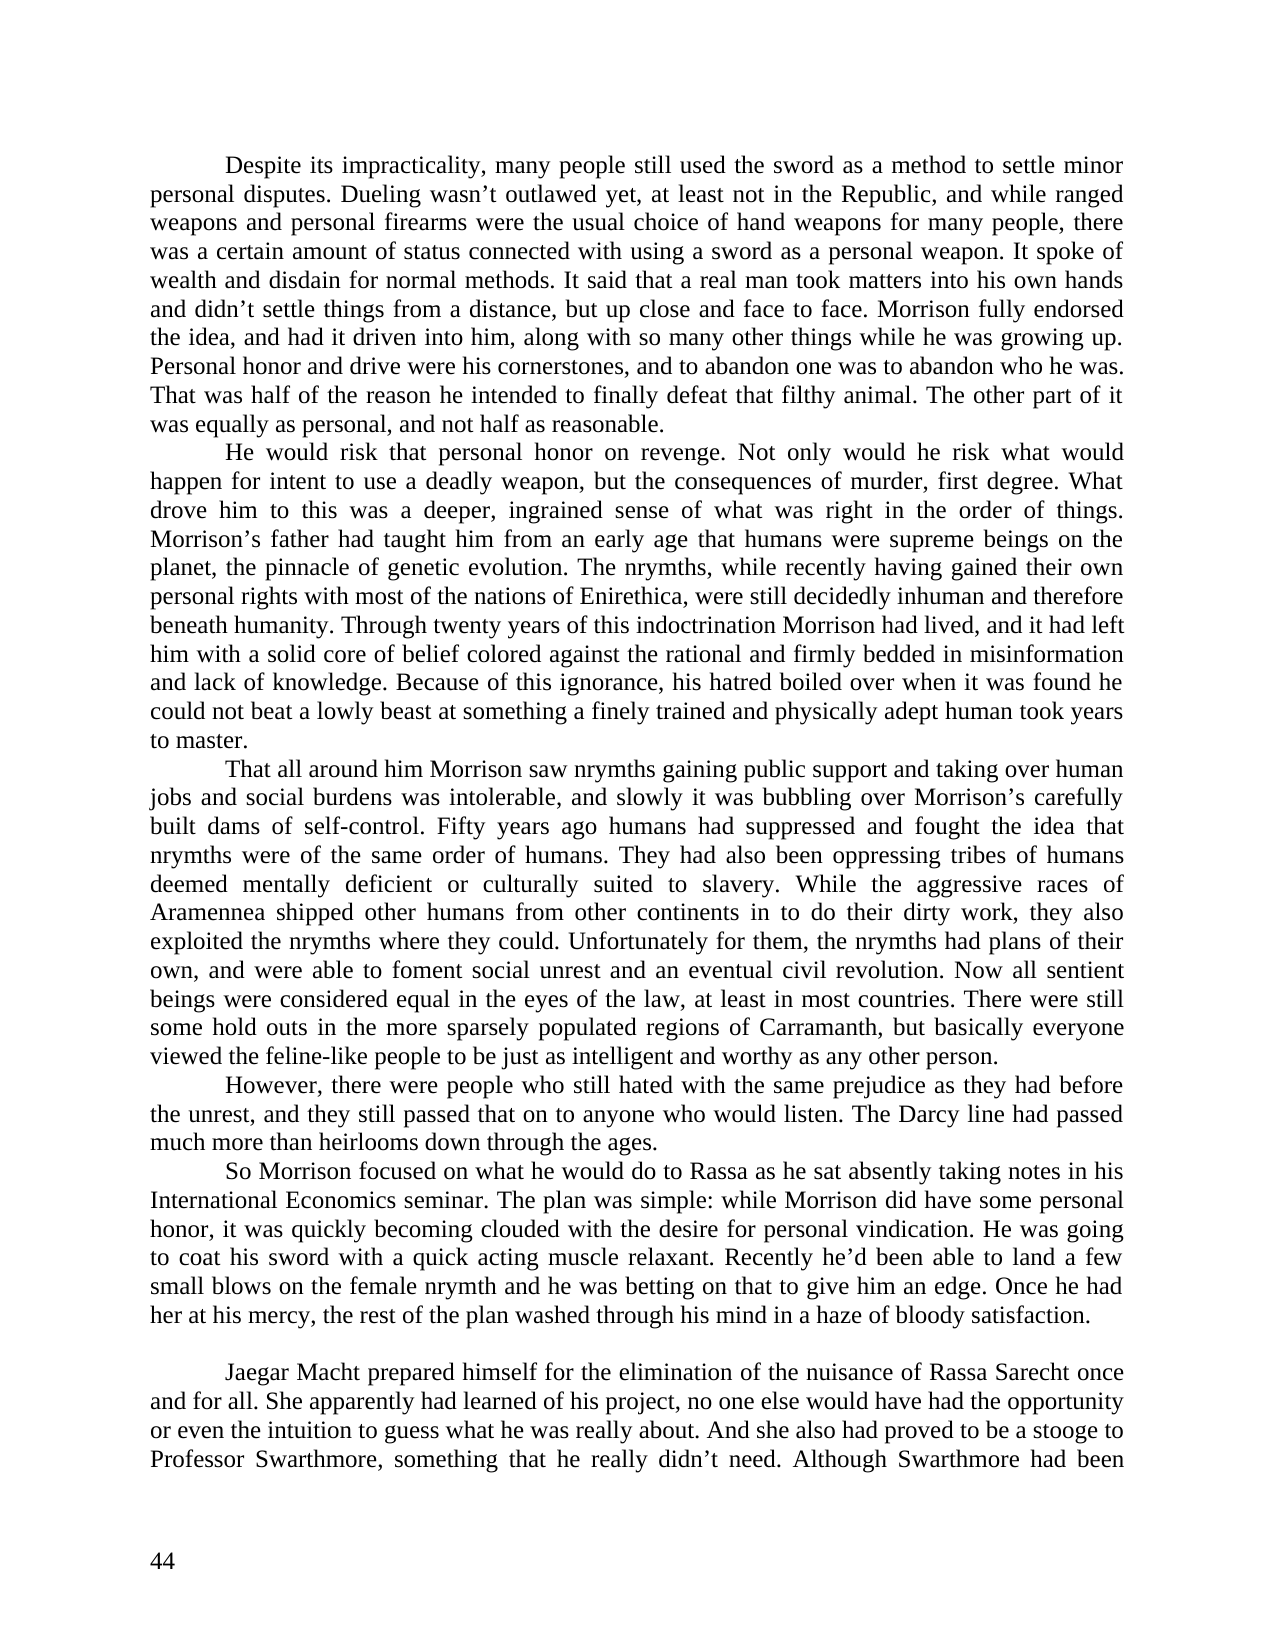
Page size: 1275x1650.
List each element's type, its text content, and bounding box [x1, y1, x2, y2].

text That all around him Morrison saw nrymths gaining public support and taking over human jobs and social burdens was intolerable, and slowly it was bubbling over Morrison’s carefully built dams of self-control. Fifty years ago humans had suppressed and fought the idea that nrymths were of the same order of humans. They had also been oppressing tribes of humans deemed mentally deficient or culturally suited to slavery. While the aggressive races of Aramennea shipped other humans from other continents in to do their dirty work, they also exploited the nrymths where they could. Unfortunately for them, the nrymths had plans of their own, and were able to foment social unrest and an eventual civil revolution. Now all sentient beings were considered equal in the eyes of the law, at least in most countries. There were still some hold outs in the more sparsely populated regions of Carramanth, but basically everyone viewed the feline-like people to be just as intelligent and worthy as any other person. [150, 754, 1125, 1070]
text So Morrison focused on what he would do to Rassa as he sat absently taking notes in his International Economics seminar. The plan was simple: while Morrison did have some personal honor, it was quickly becoming clouded with the desire for personal vindication. He was going to coat his sword with a quick acting muscle relaxant. Recently he’d been able to land a few small blows on the female nrymth and he was betting on that to give him an edge. Once he had her at his mercy, the rest of the plan washed through his mind in a haze of bloody satisfaction. [150, 1156, 1125, 1329]
text Despite its impracticality, many people still used the sword as a method to settle minor personal disputes. Dueling wasn’t outlawed yet, at least not in the Republic, and while ranged weapons and personal firearms were the usual choice of hand weapons for many people, there was a certain amount of status connected with using a sword as a personal weapon. It spoke of wealth and disdain for normal methods. It said that a real man took matters into his own hands and didn’t settle things from a distance, but up close and face to face. Morrison fully endorsed the idea, and had it driven into him, along with so many other things while he was growing up. Personal honor and drive were his cornerstones, and to abandon one was to abandon who he was. That was half of the reason he intended to finally defeat that filthy animal. The other part of it was equally as personal, and not half as reasonable. [150, 150, 1125, 437]
text He would risk that personal honor on revenge. Not only would he risk what would happen for intent to use a deadly weapon, but the consequences of murder, first degree. What drove him to this was a deeper, ingrained sense of what was right in the order of things. Morrison’s father had taught him from an early age that humans were supreme beings on the planet, the pinnacle of genetic evolution. The nrymths, while recently having gained their own personal rights with most of the nations of Enirethica, were still decidedly inhuman and therefore beneath humanity. Through twenty years of this indoctrination Morrison had lived, and it had left him with a solid core of belief colored against the rational and firmly bedded in misinformation and lack of knowledge. Because of this ignorance, his hatred boiled over when it was found he could not beat a lowly beast at something a finely trained and physically adept human took years to master. [150, 437, 1125, 754]
text However, there were people who still hated with the same prejudice as they had before the unrest, and they still passed that on to anyone who would listen. The Darcy line had passed much more than heirlooms down through the ages. [150, 1070, 1125, 1156]
text Jaegar Macht prepared himself for the elimination of the nuisance of Rassa Sarecht once and for all. She apparently had learned of his project, no one else would have had the opportunity or even the intuition to guess what he was really about. And she also had proved to be a stooge to Professor Swarthmore, something that he really didn’t need. Although Swarthmore had been [150, 1357, 1125, 1472]
